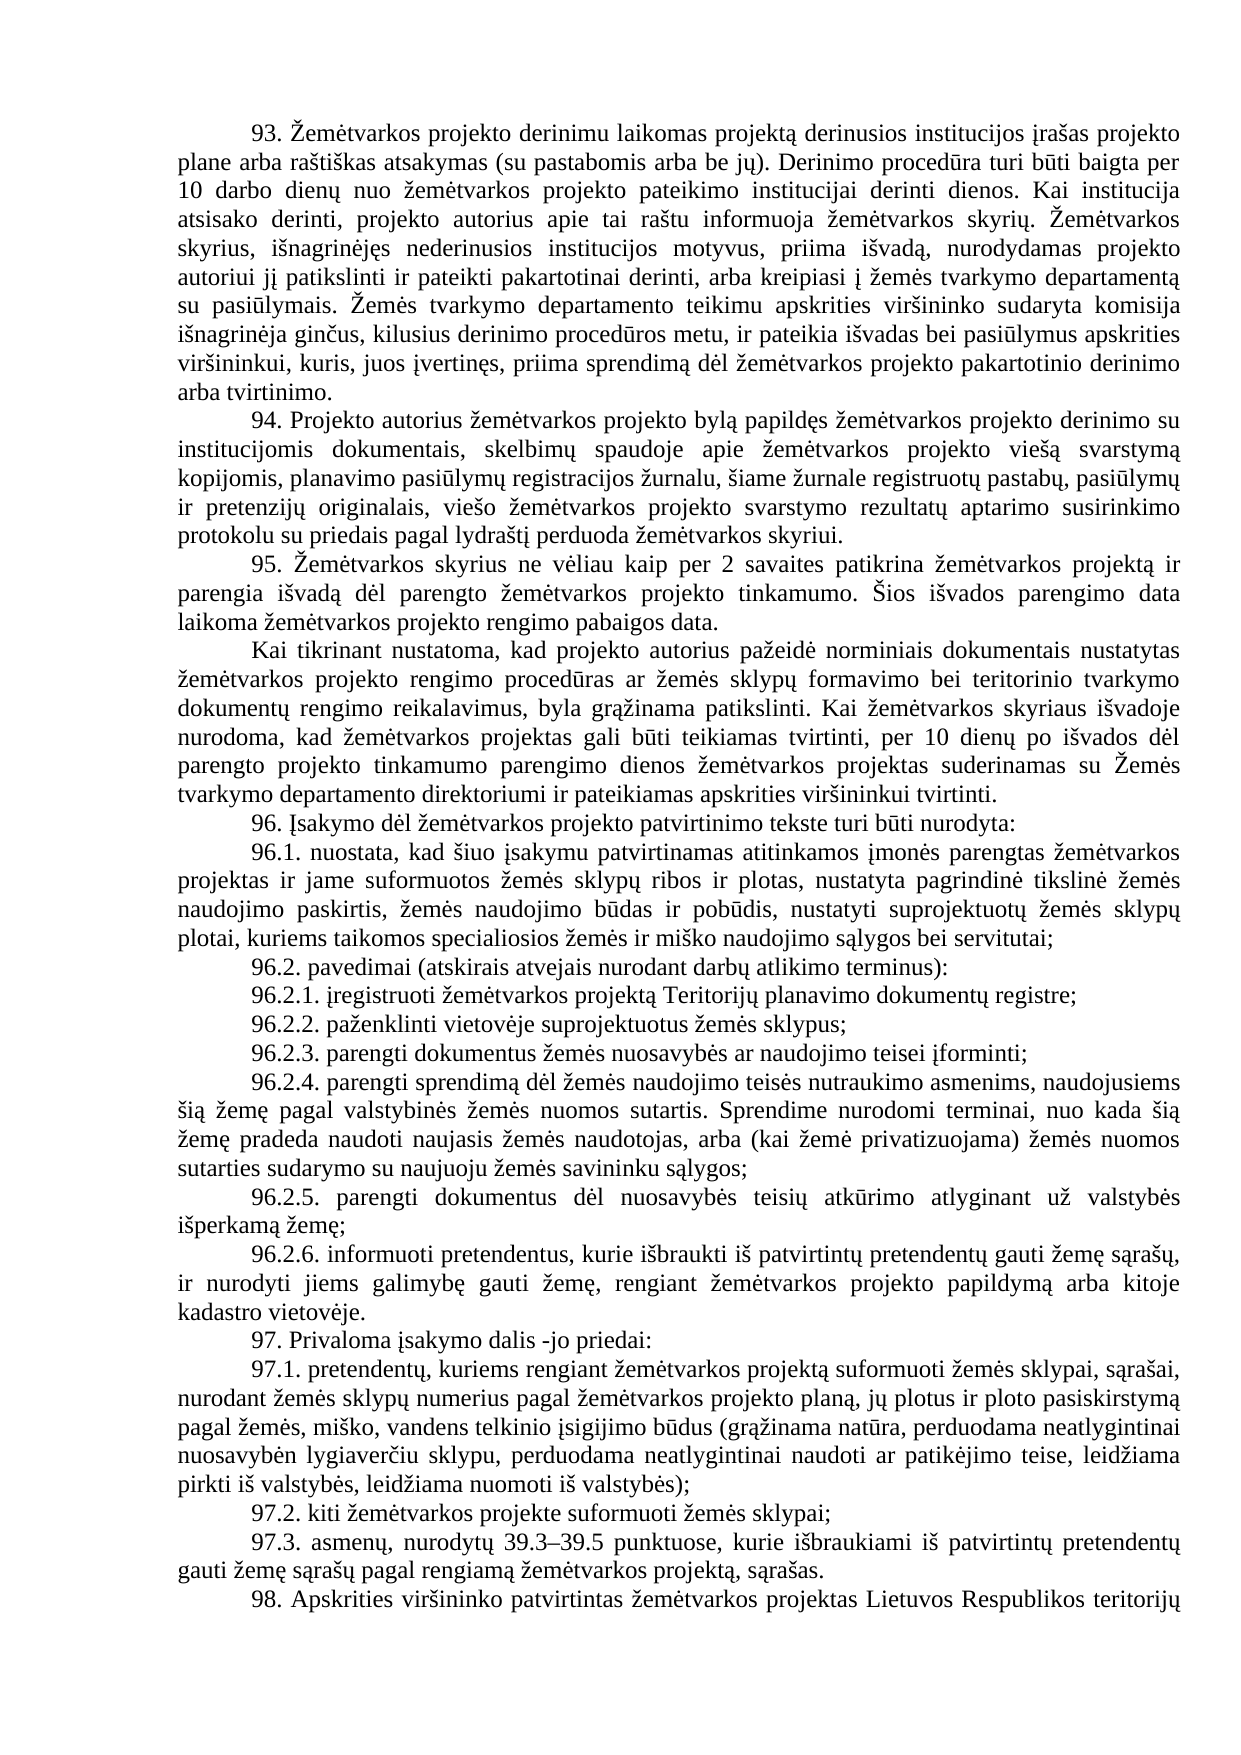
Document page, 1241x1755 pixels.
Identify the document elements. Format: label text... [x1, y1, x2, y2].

text 96.2.2. paženklinti vietovėje suprojektuotus žemės sklypus; [177, 1009, 1181, 1038]
text 97. Privaloma įsakymo dalis -jo priedai: [177, 1326, 1181, 1354]
text 96.2.5. parengti dokumentus dėl nuosavybės teisių atkūrimo atlyginant už valstybės išperkamą žemę; [177, 1182, 1181, 1239]
text 97.3. asmenų, nurodytų 39.3–39.5 punktuose, kurie išbraukiami iš patvirtintų pretendentų gauti žemę sąrašų pagal rengiamą žemėtvarkos projektą, sąrašas. [177, 1527, 1181, 1584]
text 94. Projekto autorius žemėtvarkos projekto bylą papildęs žemėtvarkos projekto derinimo su institucijomis dokumentais, skelbimų spaudoje apie žemėtvarkos projekto viešą svarstymą kopijomis, planavimo pasiūlymų registracijos žurnalu, šiame žurnale registruotų pastabų, pasiūlymų ir pretenzijų originalais, viešo žemėtvarkos projekto svarstymo rezultatų aptarimo susirinkimo protokolu su priedais pagal lydraštį perduoda žemėtvarkos skyriui. [177, 406, 1181, 549]
text Kai tikrinant nustatoma, kad projekto autorius pažeidė norminiais dokumentais nustatytas žemėtvarkos projekto rengimo procedūras ar žemės sklypų formavimo bei teritorinio tvarkymo dokumentų rengimo reikalavimus, byla grąžinama patikslinti. Kai žemėtvarkos skyriaus išvadoje nurodoma, kad žemėtvarkos projektas gali būti teikiamas tvirtinti, per 10 dienų po išvados dėl parengto projekto tinkamumo parengimo dienos žemėtvarkos projektas suderinamas su Žemės tvarkymo departamento direktoriumi ir pateikiamas apskrities viršininkui tvirtinti. [177, 636, 1181, 808]
text 96.2.3. parengti dokumentus žemės nuosavybės ar naudojimo teisei įforminti; [177, 1038, 1181, 1067]
text 95. Žemėtvarkos skyrius ne vėliau kaip per 2 savaites patikrina žemėtvarkos projektą ir parengia išvadą dėl parengto žemėtvarkos projekto tinkamumo. Šios išvados parengimo data laikoma žemėtvarkos projekto rengimo pabaigos data. [177, 549, 1181, 636]
text 98. Apskrities viršininko patvirtintas žemėtvarkos projektas Lietuvos Respublikos teritorijų [177, 1584, 1181, 1613]
text 96.2.4. parengti sprendimą dėl žemės naudojimo teisės nutraukimo asmenims, naudojusiems šią žemę pagal valstybinės žemės nuomos sutartis. Sprendime nurodomi terminai, nuo kada šią žemę pradeda naudoti naujasis žemės naudotojas, arba (kai žemė privatizuojama) žemės nuomos sutarties sudarymo su naujuoju žemės savininku sąlygos; [177, 1067, 1181, 1182]
text 96.2. pavedimai (atskirais atvejais nurodant darbų atlikimo terminus): [177, 952, 1181, 981]
text 96.2.6. informuoti pretendentus, kurie išbraukti iš patvirtintų pretendentų gauti žemę sąrašų, ir nurodyti jiems galimybę gauti žemę, rengiant žemėtvarkos projekto papildymą arba kitoje kadastro vietovėje. [177, 1239, 1181, 1326]
text 93. Žemėtvarkos projekto derinimu laikomas projektą derinusios institucijos įrašas projekto plane arba raštiškas atsakymas (su pastabomis arba be jų). Derinimo procedūra turi būti baigta per 10 darbo dienų nuo žemėtvarkos projekto pateikimo institucijai derinti dienos. Kai institucija atsisako derinti, projekto autorius apie tai raštu informuoja žemėtvarkos skyrių. Žemėtvarkos skyrius, išnagrinėjęs nederinusios institucijos motyvus, priima išvadą, nurodydamas projekto autoriui jį patikslinti ir pateikti pakartotinai derinti, arba kreipiasi į žemės tvarkymo departamentą su pasiūlymais. Žemės tvarkymo departamento teikimu apskrities viršininko sudaryta komisija išnagrinėja ginčus, kilusius derinimo procedūros metu, ir pateikia išvadas bei pasiūlymus apskrities viršininkui, kuris, juos įvertinęs, priima sprendimą dėl žemėtvarkos projekto pakartotinio derinimo arba tvirtinimo. [177, 118, 1181, 406]
text 96.2.1. įregistruoti žemėtvarkos projektą Teritorijų planavimo dokumentų registre; [177, 981, 1181, 1009]
text 96.1. nuostata, kad šiuo įsakymu patvirtinamas atitinkamos įmonės parengtas žemėtvarkos projektas ir jame suformuotos žemės sklypų ribos ir plotas, nustatyta pagrindinė tikslinė žemės naudojimo paskirtis, žemės naudojimo būdas ir pobūdis, nustatyti suprojektuotų žemės sklypų plotai, kuriems taikomos specialiosios žemės ir miško naudojimo sąlygos bei servitutai; [177, 837, 1181, 952]
text 97.2. kiti žemėtvarkos projekte suformuoti žemės sklypai; [177, 1498, 1181, 1527]
text 97.1. pretendentų, kuriems rengiant žemėtvarkos projektą suformuoti žemės sklypai, sąrašai, nurodant žemės sklypų numerius pagal žemėtvarkos projekto planą, jų plotus ir ploto pasiskirstymą pagal žemės, miško, vandens telkinio įsigijimo būdus (grąžinama natūra, perduodama neatlygintinai nuosavybėn lygiaverčiu sklypu, perduodama neatlygintinai naudoti ar patikėjimo teise, leidžiama pirkti iš valstybės, leidžiama nuomoti iš valstybės); [177, 1354, 1181, 1498]
text 96. Įsakymo dėl žemėtvarkos projekto patvirtinimo tekste turi būti nurodyta: [177, 808, 1181, 837]
